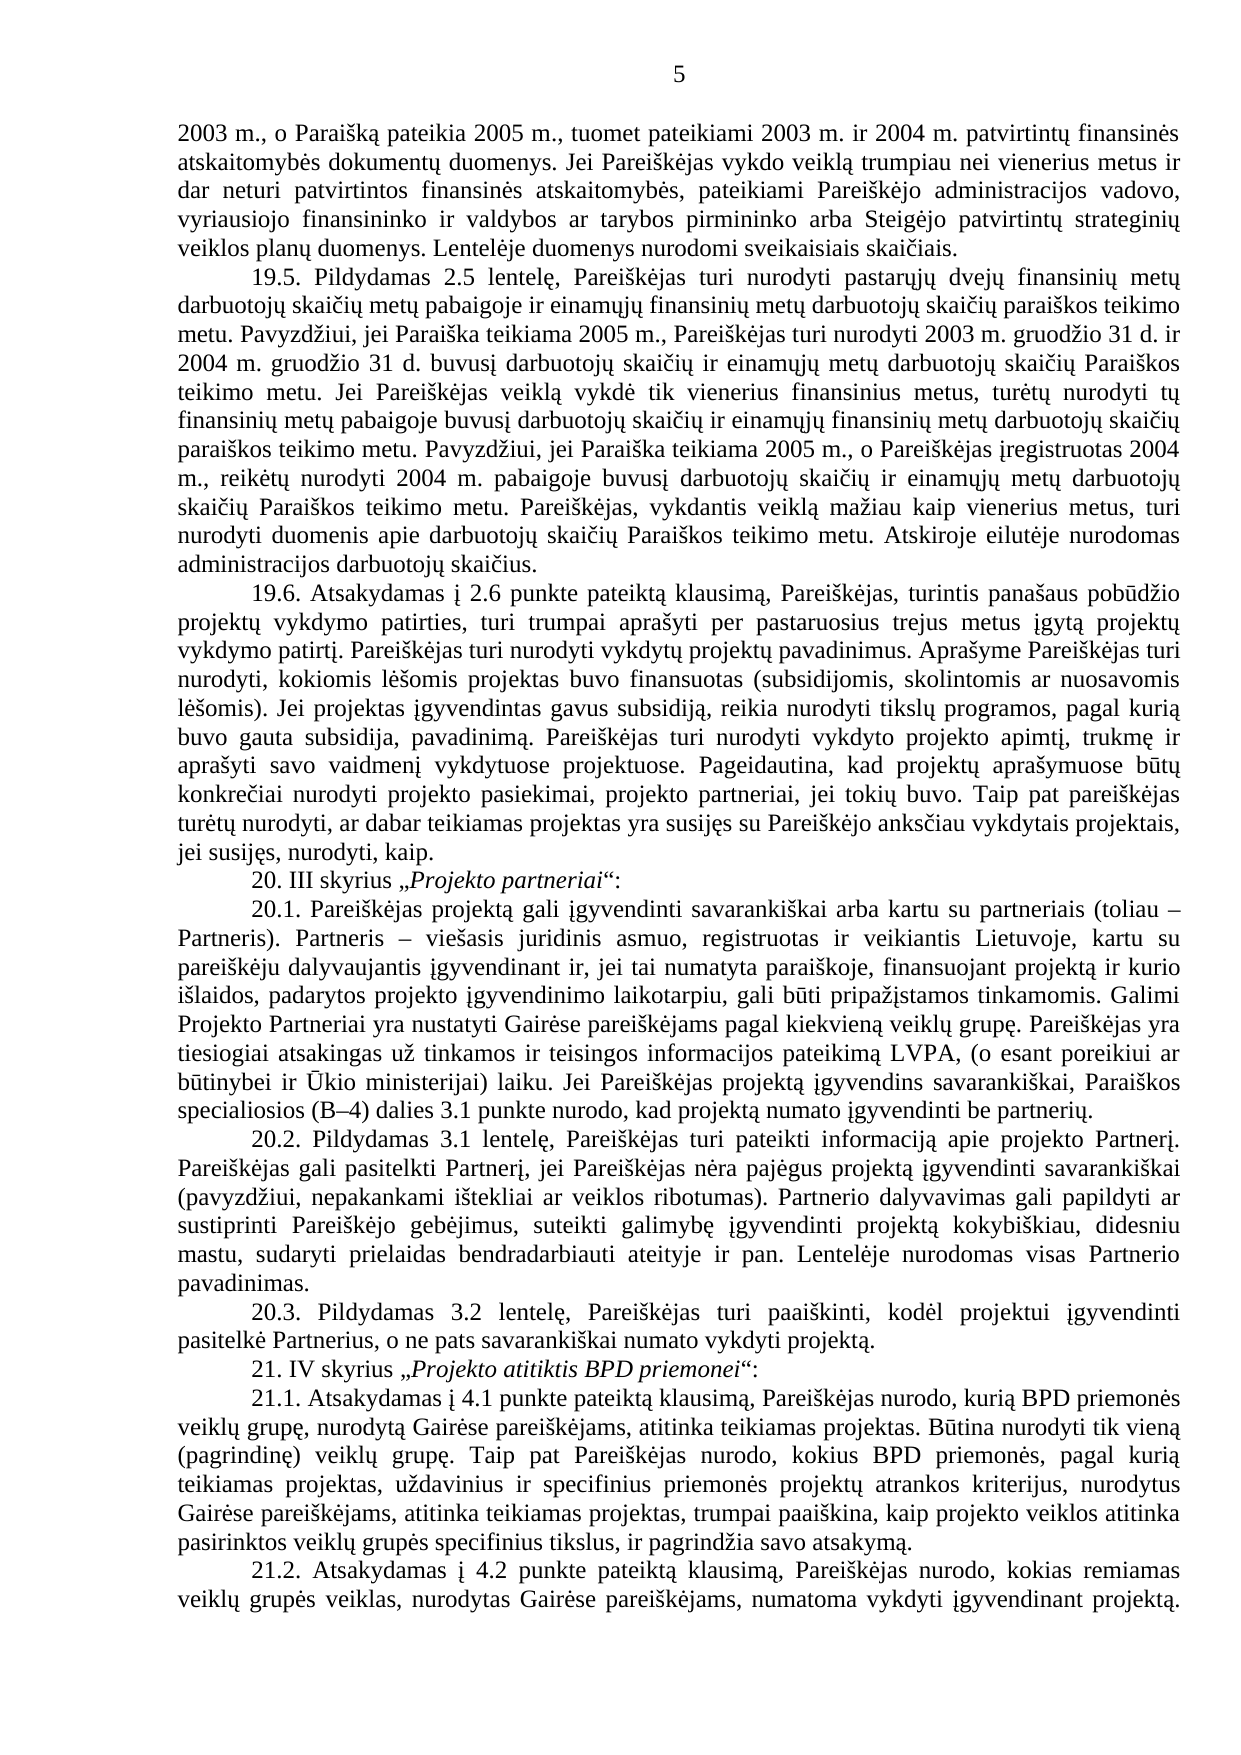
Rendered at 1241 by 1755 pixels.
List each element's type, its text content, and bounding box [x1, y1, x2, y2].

text 20.1. Pareiškėjas projektą gali įgyvendinti savarankiškai arba kartu su partneriais (toliau – Partneris). Partneris – viešasis juridinis asmuo, registruotas ir veikiantis Lietuvoje, kartu su pareiškėju dalyvaujantis įgyvendinant ir, jei tai numatyta paraiškoje, finansuojant projektą ir kurio išlaidos, padarytos projekto įgyvendinimo laikotarpiu, gali būti pripažįstamos tinkamomis. Galimi Projekto Partneriai yra nustatyti Gairėse pareiškėjams pagal kiekvieną veiklų grupę. Pareiškėjas yra tiesiogiai atsakingas už tinkamos ir teisingos informacijos pateikimą LVPA, (o esant poreikiui ar būtinybei ir Ūkio ministerijai) laiku. Jei Pareiškėjas projektą įgyvendins savarankiškai, Paraiškos specialiosios (B–4) dalies 3.1 punkte nurodo, kad projektą numato įgyvendinti be partnerių. [177, 894, 1181, 1124]
text 21. IV skyrius „Projekto atitiktis BPD priemonei“: [177, 1354, 1181, 1383]
text 2003 m., o Paraišką pateikia 2005 m., tuomet pateikiami 2003 m. ir 2004 m. patvirtintų finansinės atskaitomybės dokumentų duomenys. Jei Pareiškėjas vykdo veiklą trumpiau nei vienerius metus ir dar neturi patvirtintos finansinės atskaitomybės, pateikiami Pareiškėjo administracijos vadovo, vyriausiojo finansininko ir valdybos ar tarybos pirmininko arba Steigėjo patvirtintų strateginių veiklos planų duomenys. Lentelėje duomenys nurodomi sveikaisiais skaičiais. [177, 118, 1181, 262]
text 19.5. Pildydamas 2.5 lentelę, Pareiškėjas turi nurodyti pastarųjų dvejų finansinių metų darbuotojų skaičių metų pabaigoje ir einamųjų finansinių metų darbuotojų skaičių paraiškos teikimo metu. Pavyzdžiui, jei Paraiška teikiama 2005 m., Pareiškėjas turi nurodyti 2003 m. gruodžio 31 d. ir 2004 m. gruodžio 31 d. buvusį darbuotojų skaičių ir einamųjų metų darbuotojų skaičių Paraiškos teikimo metu. Jei Pareiškėjas veiklą vykdė tik vienerius finansinius metus, turėtų nurodyti tų finansinių metų pabaigoje buvusį darbuotojų skaičių ir einamųjų finansinių metų darbuotojų skaičių paraiškos teikimo metu. Pavyzdžiui, jei Paraiška teikiama 2005 m., o Pareiškėjas įregistruotas 2004 m., reikėtų nurodyti 2004 m. pabaigoje buvusį darbuotojų skaičių ir einamųjų metų darbuotojų skaičių Paraiškos teikimo metu. Pareiškėjas, vykdantis veiklą mažiau kaip vienerius metus, turi nurodyti duomenis apie darbuotojų skaičių Paraiškos teikimo metu. Atskiroje eilutėje nurodomas administracijos darbuotojų skaičius. [177, 262, 1181, 578]
text 19.6. Atsakydamas į 2.6 punkte pateiktą klausimą, Pareiškėjas, turintis panašaus pobūdžio projektų vykdymo patirties, turi trumpai aprašyti per pastaruosius trejus metus įgytą projektų vykdymo patirtį. Pareiškėjas turi nurodyti vykdytų projektų pavadinimus. Aprašyme Pareiškėjas turi nurodyti, kokiomis lėšomis projektas buvo finansuotas (subsidijomis, skolintomis ar nuosavomis lėšomis). Jei projektas įgyvendintas gavus subsidiją, reikia nurodyti tikslų programos, pagal kurią buvo gauta subsidija, pavadinimą. Pareiškėjas turi nurodyti vykdyto projekto apimtį, trukmę ir aprašyti savo vaidmenį vykdytuose projektuose. Pageidautina, kad projektų aprašymuose būtų konkrečiai nurodyti projekto pasiekimai, projekto partneriai, jei tokių buvo. Taip pat pareiškėjas turėtų nurodyti, ar dabar teikiamas projektas yra susijęs su Pareiškėjo anksčiau vykdytais projektais, jei susijęs, nurodyti, kaip. [177, 578, 1181, 866]
text 21.2. Atsakydamas į 4.2 punkte pateiktą klausimą, Pareiškėjas nurodo, kokias remiamas veiklų grupės veiklas, nurodytas Gairėse pareiškėjams, numatoma vykdyti įgyvendinant projektą. [177, 1556, 1181, 1613]
text 20. III skyrius „Projekto partneriai“: [177, 866, 1181, 894]
text 20.3. Pildydamas 3.2 lentelę, Pareiškėjas turi paaiškinti, kodėl projektui įgyvendinti pasitelkė Partnerius, o ne pats savarankiškai numato vykdyti projektą. [177, 1297, 1181, 1354]
text 20.2. Pildydamas 3.1 lentelę, Pareiškėjas turi pateikti informaciją apie projekto Partnerį. Pareiškėjas gali pasitelkti Partnerį, jei Pareiškėjas nėra pajėgus projektą įgyvendinti savarankiškai (pavyzdžiui, nepakankami ištekliai ar veiklos ribotumas). Partnerio dalyvavimas gali papildyti ar sustiprinti Pareiškėjo gebėjimus, suteikti galimybę įgyvendinti projektą kokybiškiau, didesniu mastu, sudaryti prielaidas bendradarbiauti ateityje ir pan. Lentelėje nurodomas visas Partnerio pavadinimas. [177, 1124, 1181, 1297]
text 21.1. Atsakydamas į 4.1 punkte pateiktą klausimą, Pareiškėjas nurodo, kurią BPD priemonės veiklų grupę, nurodytą Gairėse pareiškėjams, atitinka teikiamas projektas. Būtina nurodyti tik vieną (pagrindinę) veiklų grupę. Taip pat Pareiškėjas nurodo, kokius BPD priemonės, pagal kurią teikiamas projektas, uždavinius ir specifinius priemonės projektų atrankos kriterijus, nurodytus Gairėse pareiškėjams, atitinka teikiamas projektas, trumpai paaiškina, kaip projekto veiklos atitinka pasirinktos veiklų grupės specifinius tikslus, ir pagrindžia savo atsakymą. [177, 1383, 1181, 1556]
